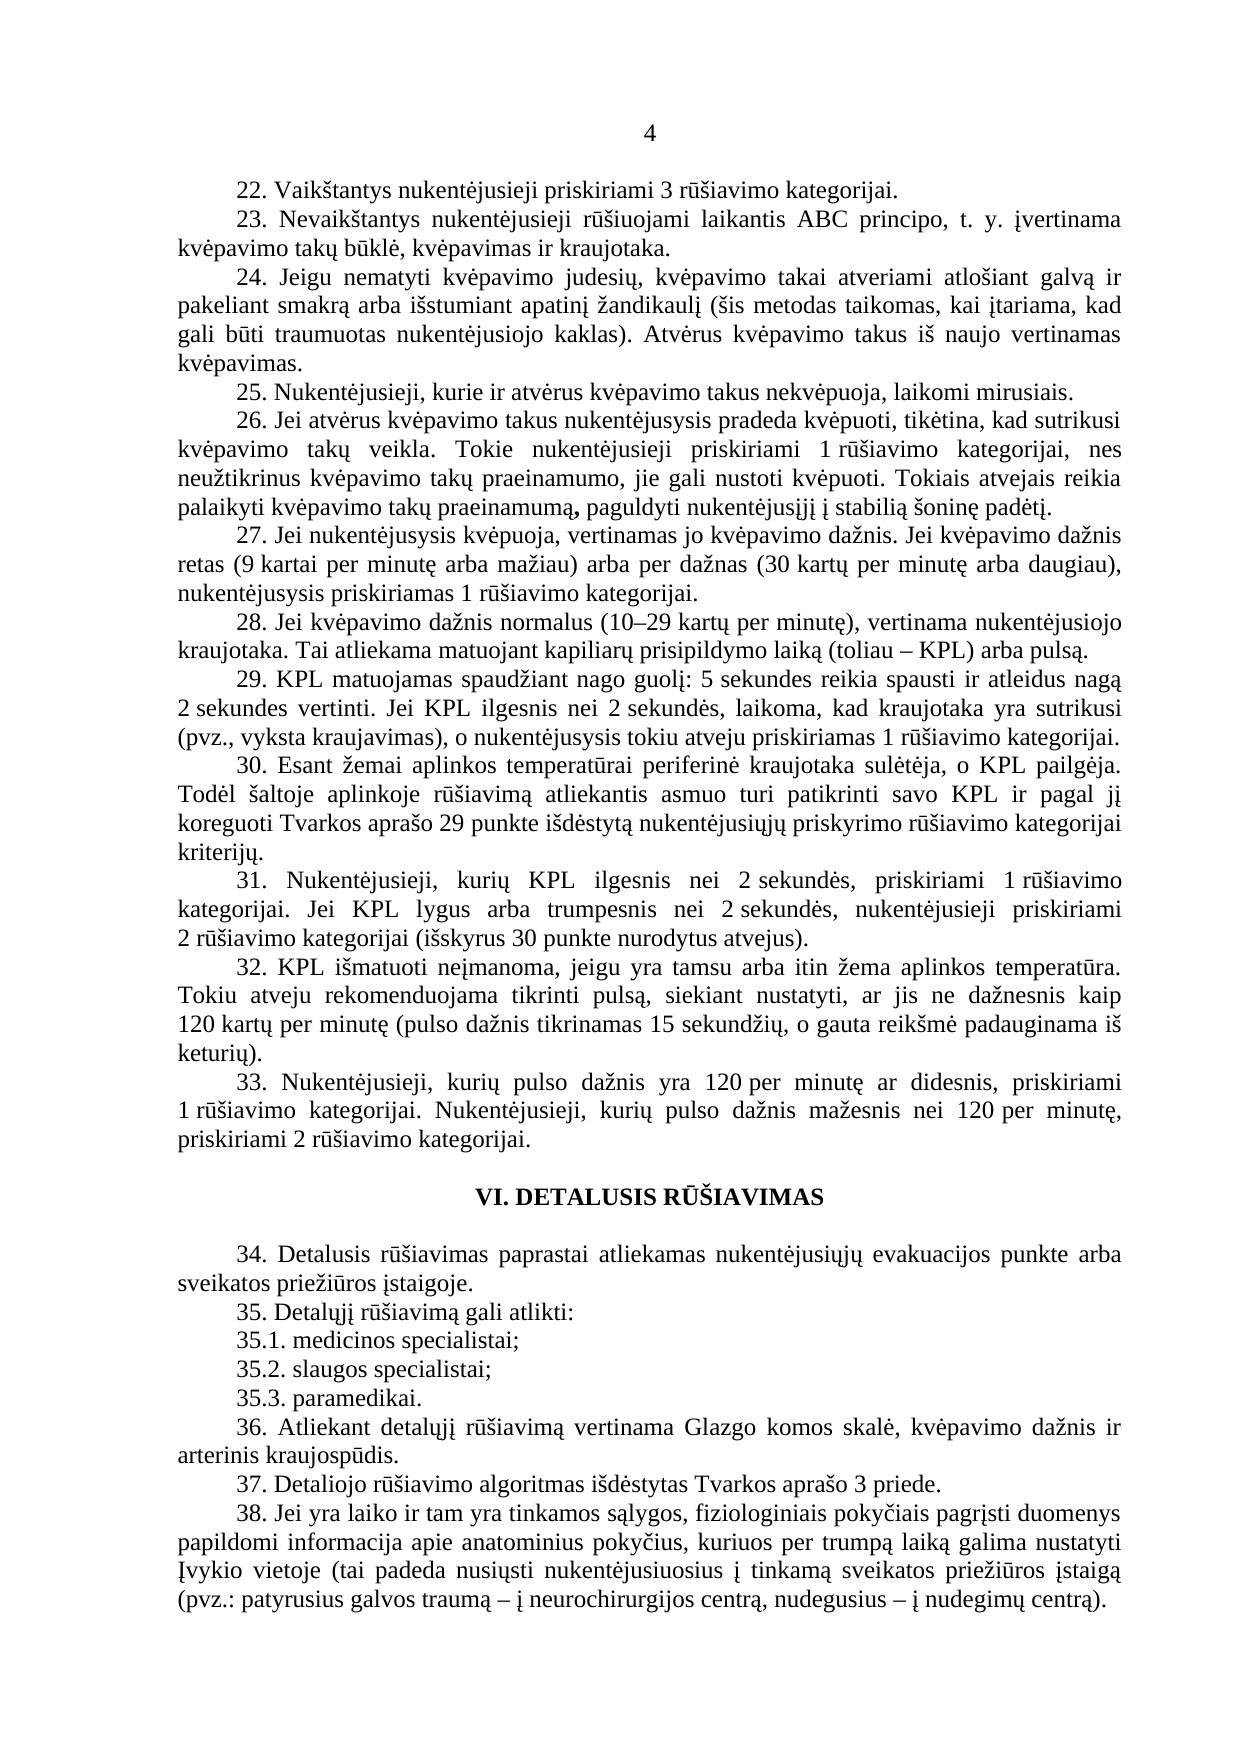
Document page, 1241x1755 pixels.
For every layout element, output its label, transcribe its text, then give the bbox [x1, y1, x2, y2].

text 36. Atliekant detalųjį rūšiavimą vertinama Glazgo komos skalė, kvėpavimo dažnis ir arterinis kraujospūdis. [177, 1412, 1122, 1469]
text 35.3. paramedikai. [177, 1383, 1122, 1412]
text 31. Nukentėjusieji, kurių KPL ilgesnis nei 2 sekundės, priskiriami 1 rūšiavimo kategorijai. Jei KPL lygus arba trumpesnis nei 2 sekundės, nukentėjusieji priskiriami 2 rūšiavimo kategorijai (išskyrus 30 punkte nurodytus atvejus). [177, 866, 1122, 952]
text 22. Vaikštantys nukentėjusieji priskiriami 3 rūšiavimo kategorijai. [177, 176, 1122, 204]
text 27. Jei nukentėjusysis kvėpuoja, vertinamas jo kvėpavimo dažnis. Jei kvėpavimo dažnis retas (9 kartai per minutę arba mažiau) arba per dažnas (30 kartų per minutę arba daugiau), nukentėjusysis priskiriamas 1 rūšiavimo kategorijai. [177, 521, 1122, 607]
text 35.1. medicinos specialistai; [177, 1326, 1122, 1354]
text 35. Detalųjį rūšiavimą gali atlikti: [177, 1297, 1122, 1326]
text 32. KPL išmatuoti neįmanoma, jeigu yra tamsu arba itin žema aplinkos temperatūra. Tokiu atveju rekomenduojama tikrinti pulsą, siekiant nustatyti, ar jis ne dažnesnis kaip 120 kartų per minutę (pulso dažnis tikrinamas 15 sekundžių, o gauta reikšmė padauginama iš keturių). [177, 952, 1122, 1067]
text 25. Nukentėjusieji, kurie ir atvėrus kvėpavimo takus nekvėpuoja, laikomi mirusiais. [177, 377, 1122, 406]
text 33. Nukentėjusieji, kurių pulso dažnis yra 120 per minutę ar didesnis, priskiriami 1 rūšiavimo kategorijai. Nukentėjusieji, kurių pulso dažnis mažesnis nei 120 per minutę, priskiriami 2 rūšiavimo kategorijai. [177, 1067, 1122, 1153]
text 28. Jei kvėpavimo dažnis normalus (10–29 kartų per minutę), vertinama nukentėjusiojo kraujotaka. Tai atliekama matuojant kapiliarų prisipildymo laiką (toliau – KPL) arba pulsą. [177, 607, 1122, 664]
text 37. Detaliojo rūšiavimo algoritmas išdėstytas Tvarkos aprašo 3 priede. [177, 1469, 1122, 1498]
text 34. Detalusis rūšiavimas paprastai atliekamas nukentėjusiųjų evakuacijos punkte arba sveikatos priežiūros įstaigoje. [177, 1239, 1122, 1297]
text 26. Jei atvėrus kvėpavimo takus nukentėjusysis pradeda kvėpuoti, tikėtina, kad sutrikusi kvėpavimo takų veikla. Tokie nukentėjusieji priskiriami 1 rūšiavimo kategorijai, nes neužtikrinus kvėpavimo takų praeinamumo, jie gali nustoti kvėpuoti. Tokiais atvejais reikia palaikyti kvėpavimo takų praeinamumą, paguldyti nukentėjusįjį į stabilią šoninę padėtį. [177, 406, 1122, 521]
text 24. Jeigu nematyti kvėpavimo judesių, kvėpavimo takai atveriami atlošiant galvą ir pakeliant smakrą arba išstumiant apatinį žandikaulį (šis metodas taikomas, kai įtariama, kad gali būti traumuotas nukentėjusiojo kaklas). Atvėrus kvėpavimo takus iš naujo vertinamas kvėpavimas. [177, 262, 1122, 377]
text VI. DETALUSIS RŪŠIAVIMAS [177, 1182, 1122, 1211]
text 30. Esant žemai aplinkos temperatūrai periferinė kraujotaka sulėtėja, o KPL pailgėja. Todėl šaltoje aplinkoje rūšiavimą atliekantis asmuo turi patikrinti savo KPL ir pagal jį koreguoti Tvarkos aprašo 29 punkte išdėstytą nukentėjusiųjų priskyrimo rūšiavimo kategorijai kriterijų. [177, 751, 1122, 866]
text 23. Nevaikštantys nukentėjusieji rūšiuojami laikantis ABC principo, t. y. įvertinama kvėpavimo takų būklė, kvėpavimas ir kraujotaka. [177, 204, 1122, 262]
text 29. KPL matuojamas spaudžiant nago guolį: 5 sekundes reikia spausti ir atleidus nagą 2 sekundes vertinti. Jei KPL ilgesnis nei 2 sekundės, laikoma, kad kraujotaka yra sutrikusi (pvz., vyksta kraujavimas), o nukentėjusysis tokiu atveju priskiriamas 1 rūšiavimo kategorijai. [177, 664, 1122, 751]
text 38. Jei yra laiko ir tam yra tinkamos sąlygos, fiziologiniais pokyčiais pagrįsti duomenys papildomi informacija apie anatominius pokyčius, kuriuos per trumpą laiką galima nustatyti Įvykio vietoje (tai padeda nusiųsti nukentėjusiuosius į tinkamą sveikatos priežiūros įstaigą (pvz.: patyrusius galvos traumą – į neurochirurgijos centrą, nudegusius – į nudegimų centrą). [177, 1498, 1122, 1613]
text 35.2. slaugos specialistai; [177, 1354, 1122, 1383]
